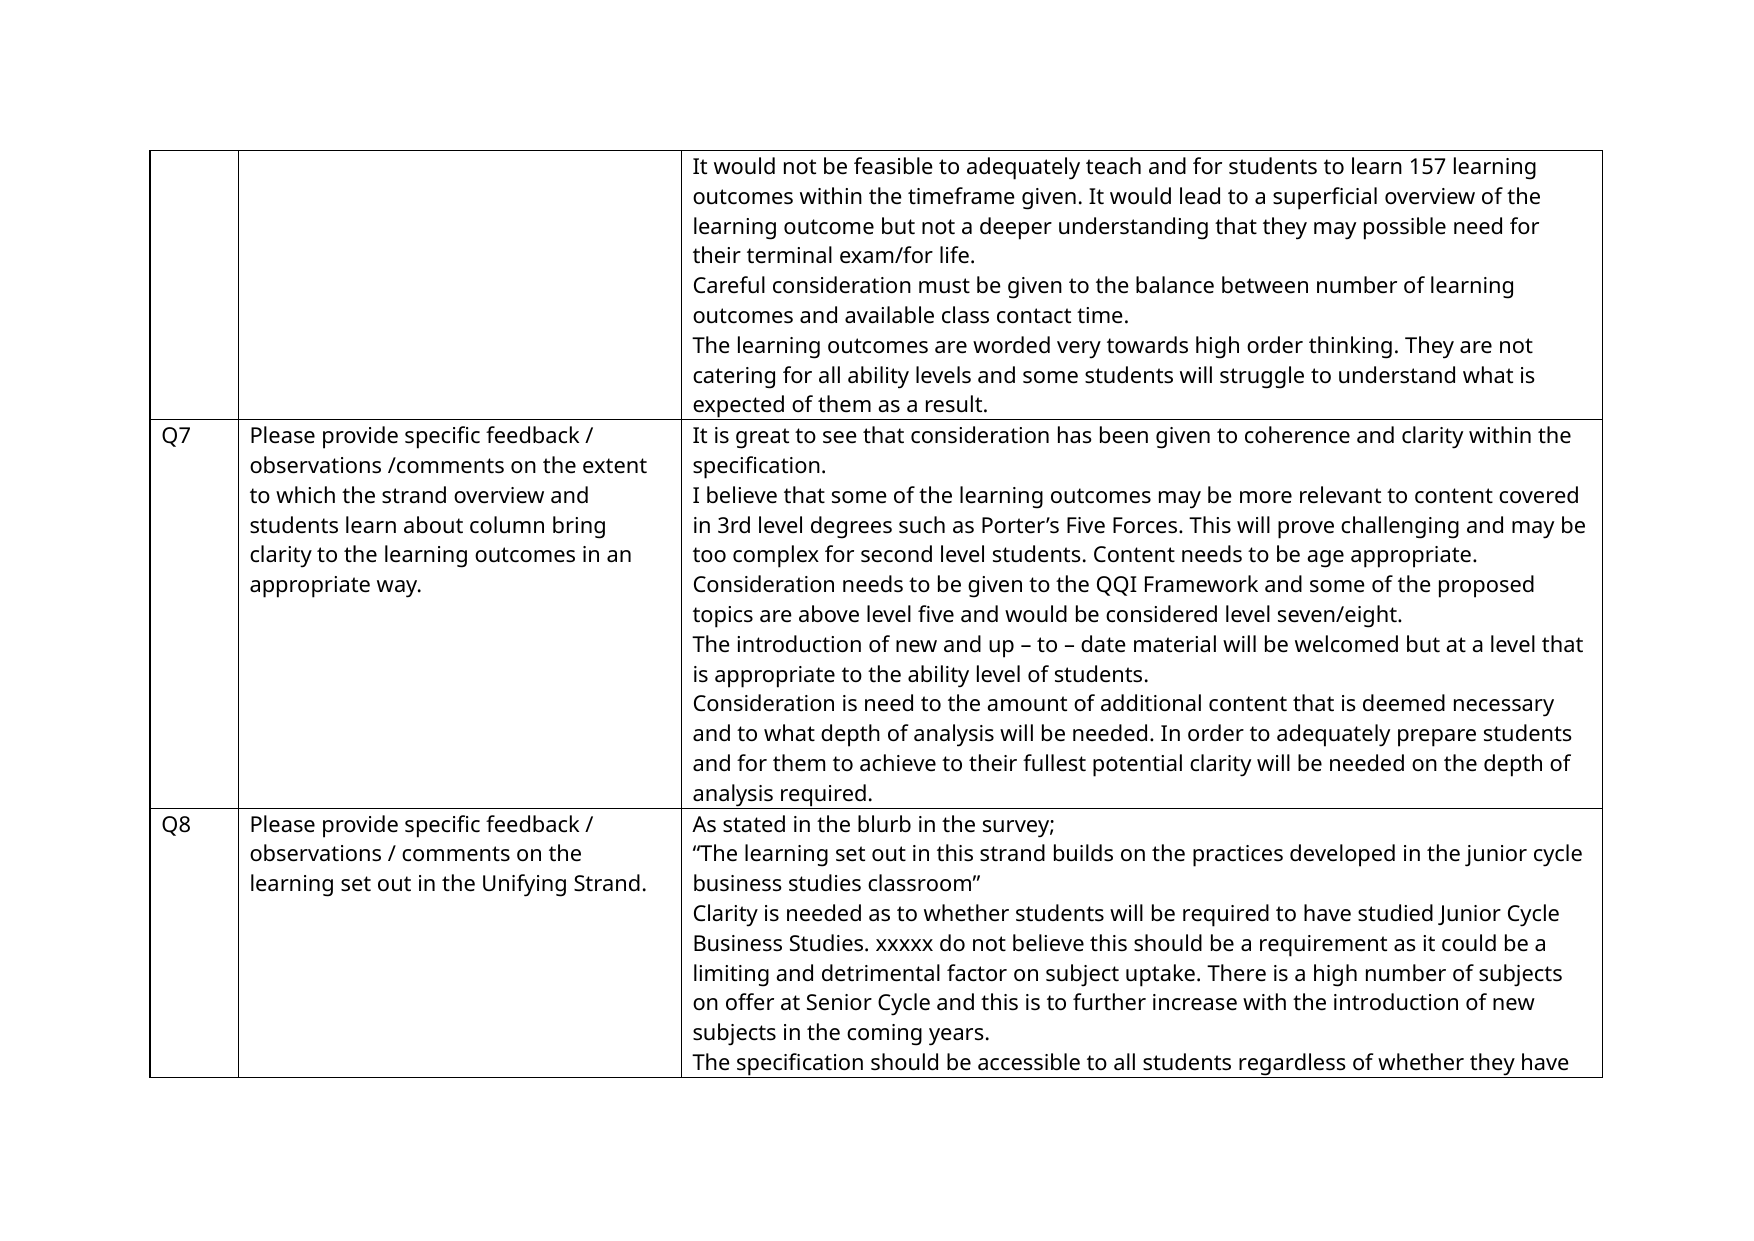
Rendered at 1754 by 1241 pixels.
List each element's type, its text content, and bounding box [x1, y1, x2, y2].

table_cell It would not be feasible to adequately teach and for students to learn 157 learning outcomes within the timeframe given. It would lead to a superficial overview of the learning outcome but not a deeper understanding that they may possible need for their terminal exam/for life. Careful consideration must be given to the balance between number of learning outcomes and available class contact time. The learning outcomes are worded very towards high order thinking. They are not catering for all ability levels and some students will struggle to understand what is expected of them as a result. [682, 151, 1602, 419]
table_cell It is great to see that consideration has been given to coherence and clarity within the specification. I believe that some of the learning outcomes may be more relevant to content covered in 3rd level degrees such as Porter’s Five Forces. This will prove challenging and may be too complex for second level students. Content needs to be age appropriate. Consideration needs to be given to the QQI Framework and some of the proposed topics are above level five and would be considered level seven/eight. The introduction of new and up – to – date material will be welcomed but at a level that is appropriate to the ability level of students. Consideration is need to the amount of additional content that is deemed necessary and to what depth of analysis will be needed. In order to adequately prepare students and for them to achieve to their fullest potential clarity will be needed on the depth of analysis required. [682, 420, 1602, 807]
table_cell As stated in the blurb in the survey; “The learning set out in this strand builds on the practices developed in the junior cycle business studies classroom” Clarity is needed as to whether students will be required to have studied Junior Cycle Business Studies. xxxxx do not believe this should be a requirement as it could be a limiting and detrimental factor on subject uptake. There is a high number of subjects on offer at Senior Cycle and this is to further increase with the introduction of new subjects in the coming years. The specification should be accessible to all students regardless of whether they have [682, 809, 1602, 1077]
table_cell [239, 151, 681, 419]
table_cell Q7 [151, 420, 238, 807]
table_cell Q8 [151, 809, 238, 1077]
table_cell Please provide specific feedback / observations /comments on the extent to which the strand overview and students learn about column bring clarity to the learning outcomes in an appropriate way. [239, 420, 681, 807]
table_cell Please provide specific feedback / observations / comments on the learning set out in the Unifying Strand. [239, 809, 681, 1077]
table_cell [151, 151, 238, 419]
